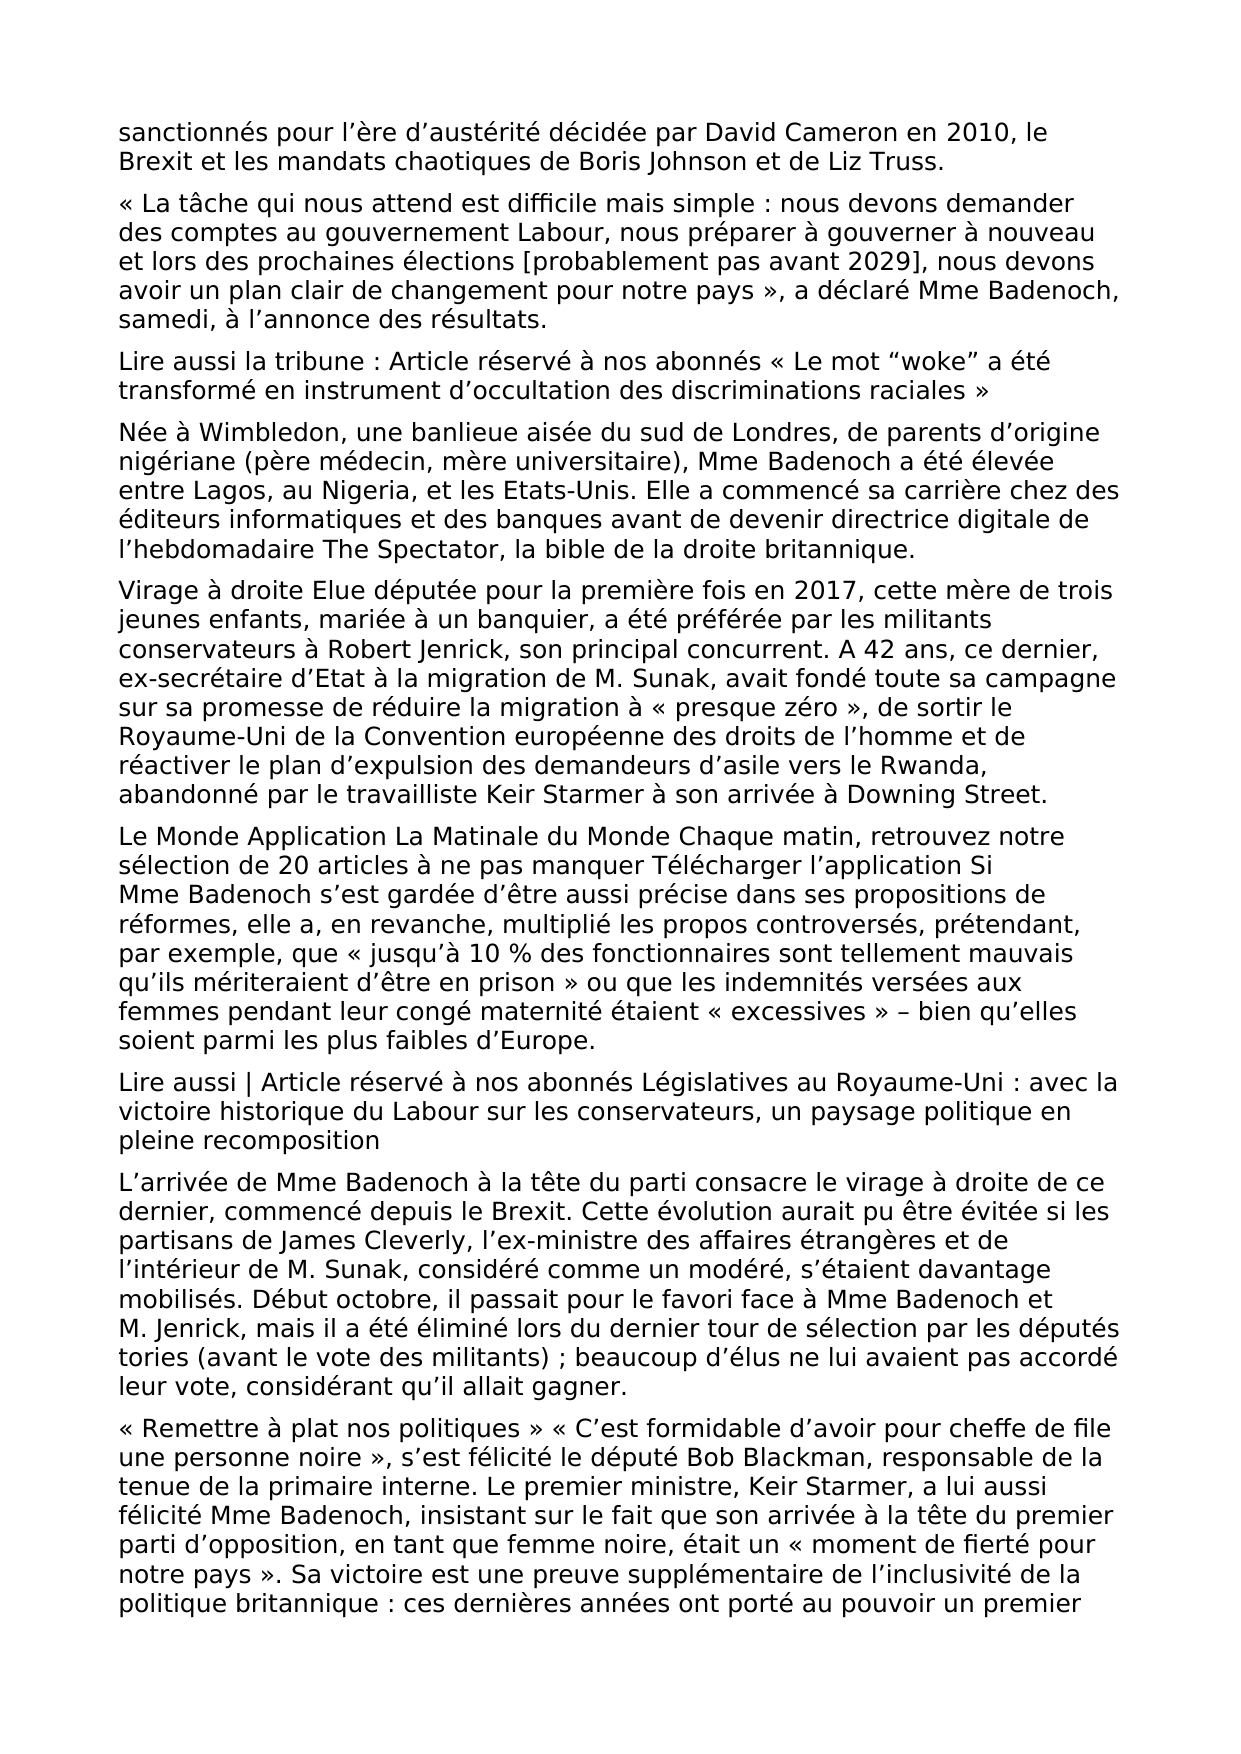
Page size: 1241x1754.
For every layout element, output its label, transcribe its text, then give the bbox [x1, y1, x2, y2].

text Le Monde Application La Matinale du Monde Chaque matin, retrouvez notre sélection de 20 articles à ne pas manquer Télécharger l’application Si Mme Badenoch s’est gardée d’être aussi précise dans ses propositions de réformes, elle a, en revanche, multiplié les propos controversés, prétendant, par exemple, que « jusqu’à 10 % des fonctionnaires sont tellement mauvais qu’ils mériteraient d’être en prison » ou que les indemnités versées aux femmes pendant leur congé maternité étaient « excessives » – bien qu’elles soient parmi les plus faibles d’Europe. [118, 822, 1122, 1056]
text Née à Wimbledon, une banlieue aisée du sud de Londres, de parents d’origine nigériane (père médecin, mère universitaire), Mme Badenoch a été élevée entre Lagos, au Nigeria, et les Etats-Unis. Elle a commencé sa carrière chez des éditeurs informatiques et des banques avant de devenir directrice digitale de l’hebdomadaire The Spectator, la bible de la droite britannique. [118, 418, 1122, 564]
text Lire aussi | Article réservé à nos abonnés Législatives au Royaume-Uni : avec la victoire historique du Labour sur les conservateurs, un paysage politique en pleine recomposition [118, 1068, 1122, 1156]
text Lire aussi la tribune : Article réservé à nos abonnés « Le mot “woke” a été transformé en instrument d’occultation des discriminations raciales » [118, 347, 1122, 406]
text « La tâche qui nous attend est difficile mais simple : nous devons demander des comptes au gouvernement Labour, nous préparer à gouverner à nouveau et lors des prochaines élections [probablement pas avant 2029], nous devons avoir un plan clair de changement pour notre pays », a déclaré Mme Badenoch, samedi, à l’annonce des résultats. [118, 189, 1122, 335]
text sanctionnés pour l’ère d’austérité décidée par David Cameron en 2010, le Brexit et les mandats chaotiques de Boris Johnson et de Liz Truss. [118, 118, 1122, 176]
text « Remettre à plat nos politiques » « C’est formidable d’avoir pour cheffe de file une personne noire », s’est félicité le député Bob Blackman, responsable de la tenue de la primaire interne. Le premier ministre, Keir Starmer, a lui aussi félicité Mme Badenoch, insistant sur le fait que son arrivée à la tête du premier parti d’opposition, en tant que femme noire, était un « moment de fierté pour notre pays ». Sa victoire est une preuve supplémentaire de l’inclusivité de la politique britannique : ces dernières années ont porté au pouvoir un premier [118, 1414, 1122, 1618]
text Virage à droite Elue députée pour la première fois en 2017, cette mère de trois jeunes enfants, mariée à un banquier, a été préférée par les militants conservateurs à Robert Jenrick, son principal concurrent. A 42 ans, ce dernier, ex-secrétaire d’Etat à la migration de M. Sunak, avait fondé toute sa campagne sur sa promesse de réduire la migration à « presque zéro », de sortir le Royaume-Uni de la Convention européenne des droits de l’homme et de réactiver le plan d’expulsion des demandeurs d’asile vers le Rwanda, abandonné par le travailliste Keir Starmer à son arrivée à Downing Street. [118, 576, 1122, 810]
text L’arrivée de Mme Badenoch à la tête du parti consacre le virage à droite de ce dernier, commencé depuis le Brexit. Cette évolution aurait pu être évitée si les partisans de James Cleverly, l’ex-ministre des affaires étrangères et de l’intérieur de M. Sunak, considéré comme un modéré, s’étaient davantage mobilisés. Début octobre, il passait pour le favori face à Mme Badenoch et M. Jenrick, mais il a été éliminé lors du dernier tour de sélection par les députés tories (avant le vote des militants) ; beaucoup d’élus ne lui avaient pas accordé leur vote, considérant qu’il allait gagner. [118, 1168, 1122, 1401]
